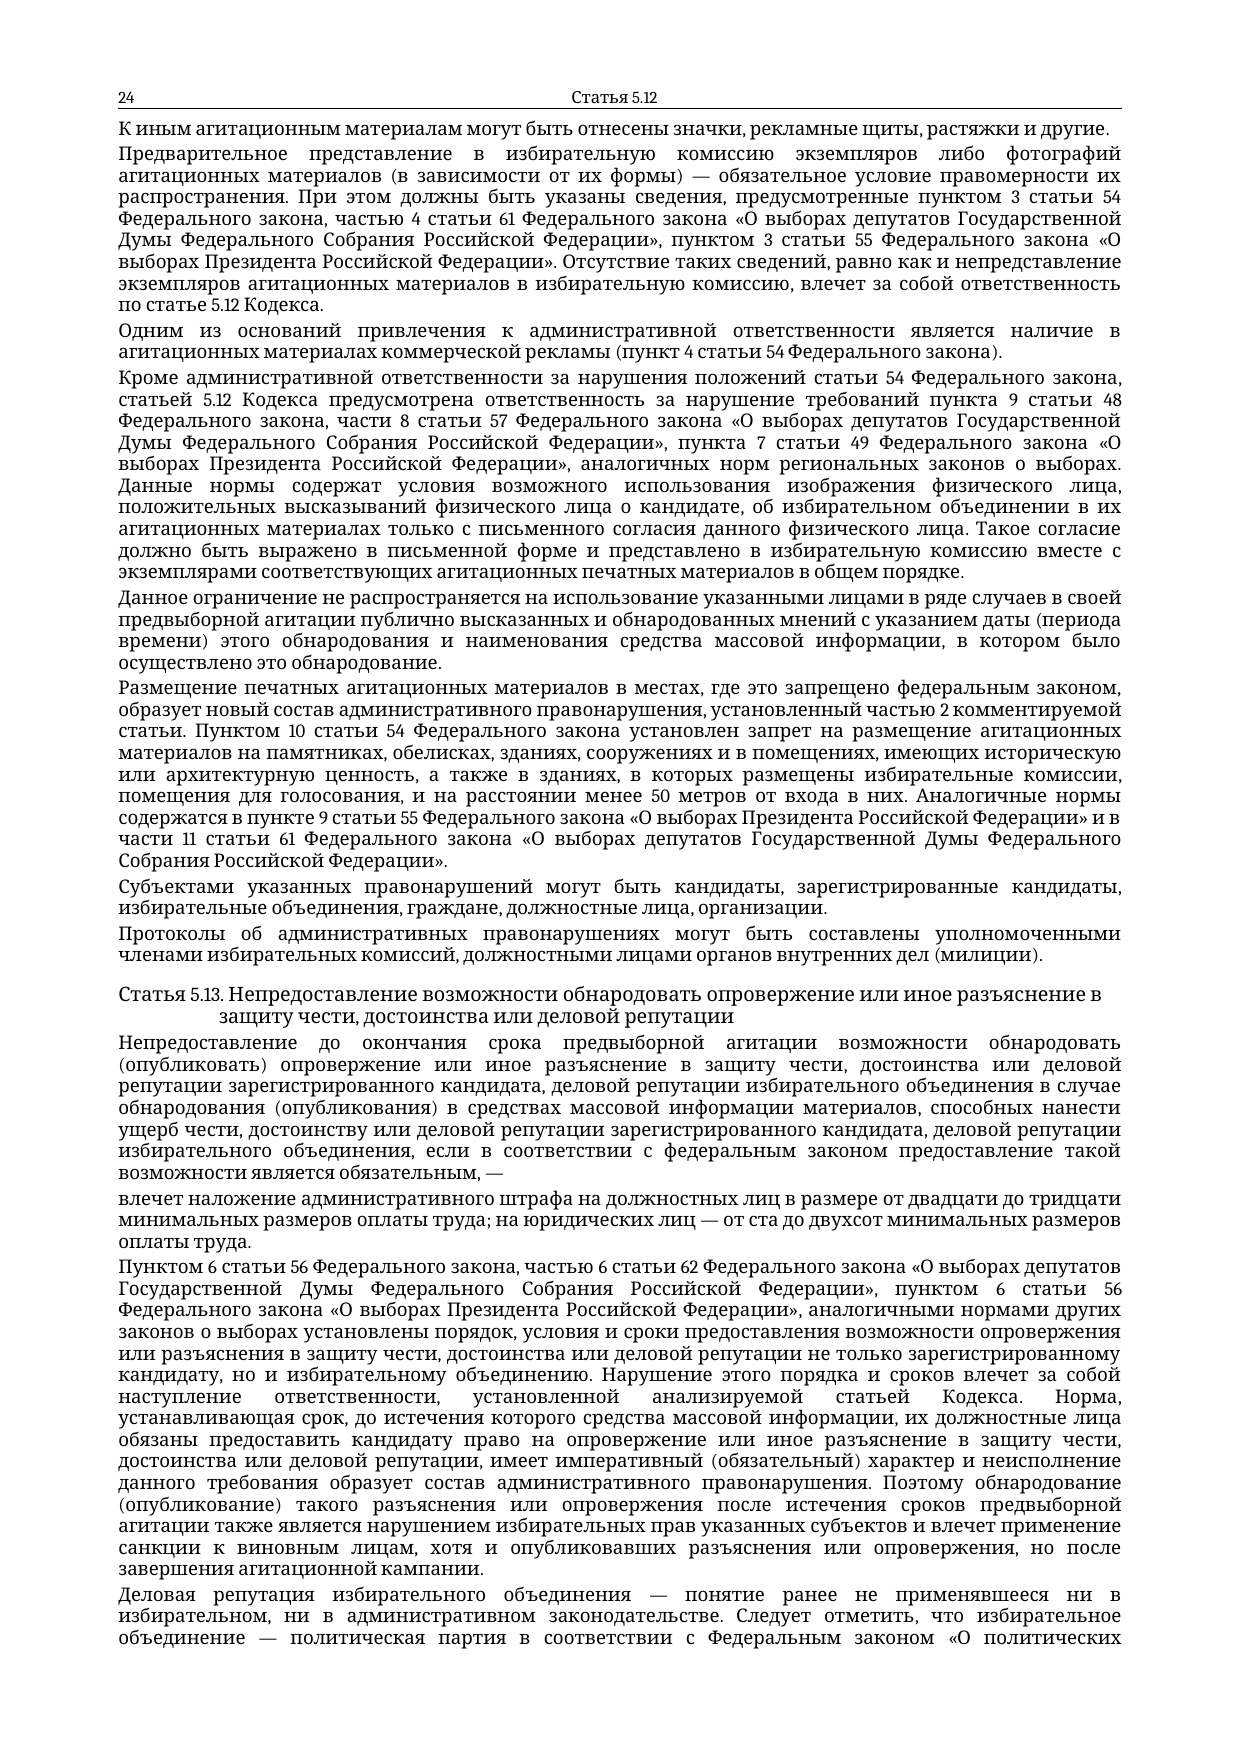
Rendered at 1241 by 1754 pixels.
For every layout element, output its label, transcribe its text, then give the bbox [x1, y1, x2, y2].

text Деловая репутация избирательного объединения — понятие ранее не применявшееся ни в избирательном, ни в административном законодательстве. Следует отметить, что избирательное объединение — политическая партия в соответствии с Федеральным законом «О политических [118, 1584, 1122, 1649]
text Субъектами указанных правонарушений могут быть кандидаты, зарегистрированные кандидаты, избирательные объединения, граждане, должностные лица, организации. [118, 876, 1122, 919]
text Кроме административной ответственности за нарушения положений статьи 54 Федерального закона, статьей 5.12 Кодекса предусмотрена ответственность за нарушение требований пункта 9 статьи 48 Федерального закона, части 8 статьи 57 Федерального закона «О выборах депутатов Государственной Думы Федерального Собрания Российской Федерации», пункта 7 статьи 49 Федерального закона «О выборах Президента Российской Федерации», аналогичных норм региональных законов о выборах. Данные нормы содержат условия возможного использования изображения физического лица, положительных высказываний физического лица о кандидате, об избирательном объединении в их агитационных материалах только с письменного согласия данного физического лица. Такое согласие должно быть выражено в письменной форме и представлено в избирательную комиссию вместе с экземплярами соответствующих агитационных печатных материалов в общем порядке. [118, 368, 1122, 583]
text Одним из оснований привлечения к административной ответственности является наличие в агитационных материалах коммерческой рекламы (пункт 4 статьи 54 Федерального закона). [118, 320, 1122, 363]
text Данное ограничение не распространяется на использование указанными лицами в ряде случаев в своей предвыборной агитации публично высказанных и обнародованных мнений с указанием даты (периода времени) этого обнародования и наименования средства массовой информации, в котором было осуществлено это обнародование. [118, 587, 1122, 674]
text Пунктом 6 статьи 56 Федерального закона, частью 6 статьи 62 Федерального закона «О выборах депутатов Государственной Думы Федерального Собрания Российской Федерации», пунктом 6 статьи 56 Федерального закона «О выборах Президента Российской Федерации», аналогичными нормами других законов о выборах установлены порядок, условия и сроки предоставления возможности опровержения или разъяснения в защиту чести, достоинства или деловой репутации не только зарегистрированному кандидату, но и избирательному объединению. Нарушение этого порядка и сроков влечет за собой наступление ответственности, установленной анализируемой статьей Кодекса. Норма, устанавливающая срок, до истечения которого средства массовой информации, их должностные лица обязаны предоставить кандидату право на опровержение или иное разъяснение в защиту чести, достоинства или деловой репутации, имеет императивный (обязательный) характер и неисполнение данного требования образует состав административного правонарушения. Поэтому обнародование (опубликование) такого разъяснения или опровержения после истечения сроков предвыборной агитации также является нарушением избирательных прав указанных субъектов и влечет применение санкции к виновным лицам, хотя и опубликовавших разъяснения или опровержения, но после завершения агитационной кампании. [118, 1257, 1122, 1580]
text Размещение печатных агитационных материалов в местах, где это запрещено федеральным законом, образует новый состав административного правонарушения, установленный частью 2 комментируемой статьи. Пунктом 10 статьи 54 Федерального закона установлен запрет на размещение агитационных материалов на памятниках, обелисках, зданиях, сооружениях и в помещениях, имеющих историческую или архитектурную ценность, а также в зданиях, в которых размещены избирательные комиссии, помещения для голосования, и на расстоянии менее 50 метров от входа в них. Аналогичные нормы содержатся в пункте 9 статьи 55 Федерального закона «О выборах Президента Российской Федерации» и в части 11 статьи 61 Федерального закона «О выборах депутатов Государственной Думы Федерального Собрания Российской Федерации». [118, 678, 1122, 872]
subtitle Статья 5.13. Непредоставление возможности обнародовать опровержение или иное разъяснение в защиту чести, достоинства или деловой репутации [118, 983, 1122, 1029]
text Предварительное представление в избирательную комиссию экземпляров либо фотографий агитационных материалов (в зависимости от их формы) — обязательное условие правомерности их распространения. При этом должны быть указаны сведения, предусмотренные пунктом 3 статьи 54 Федерального закона, частью 4 статьи 61 Федерального закона «О выборах депутатов Государственной Думы Федерального Собрания Российской Федерации», пунктом 3 статьи 55 Федерального закона «О выборах Президента Российской Федерации». Отсутствие таких сведений, равно как и непредставление экземпляров агитационных материалов в избирательную комиссию, влечет за собой ответственность по статье 5.12 Кодекса. [118, 144, 1122, 316]
text К иным агитационным материалам могут быть отнесены значки, рекламные щиты, растяжки и другие. [118, 118, 1122, 139]
text Непредоставление до окончания срока предвыборной агитации возможности обнародовать (опубликовать) опровержение или иное разъяснение в защиту чести, достоинства или деловой репутации зарегистрированного кандидата, деловой репутации избирательного объединения в случае обнародования (опубликования) в средствах массовой информации материалов, способных нанести ущерб чести, достоинству или деловой репутации зарегистрированного кандидата, деловой репутации избирательного объединения, если в соответствии с федеральным законом предоставление такой возможности является обязательным, — [118, 1033, 1122, 1184]
text влечет наложение административного штрафа на должностных лиц в размере от двадцати до тридцати минимальных размеров оплаты труда; на юридических лиц — от ста до двухсот минимальных размеров оплаты труда. [118, 1188, 1122, 1253]
text Протоколы об административных правонарушениях могут быть составлены уполномоченными членами избирательных комиссий, должностными лицами органов внутренних дел (милиции). [118, 923, 1122, 967]
